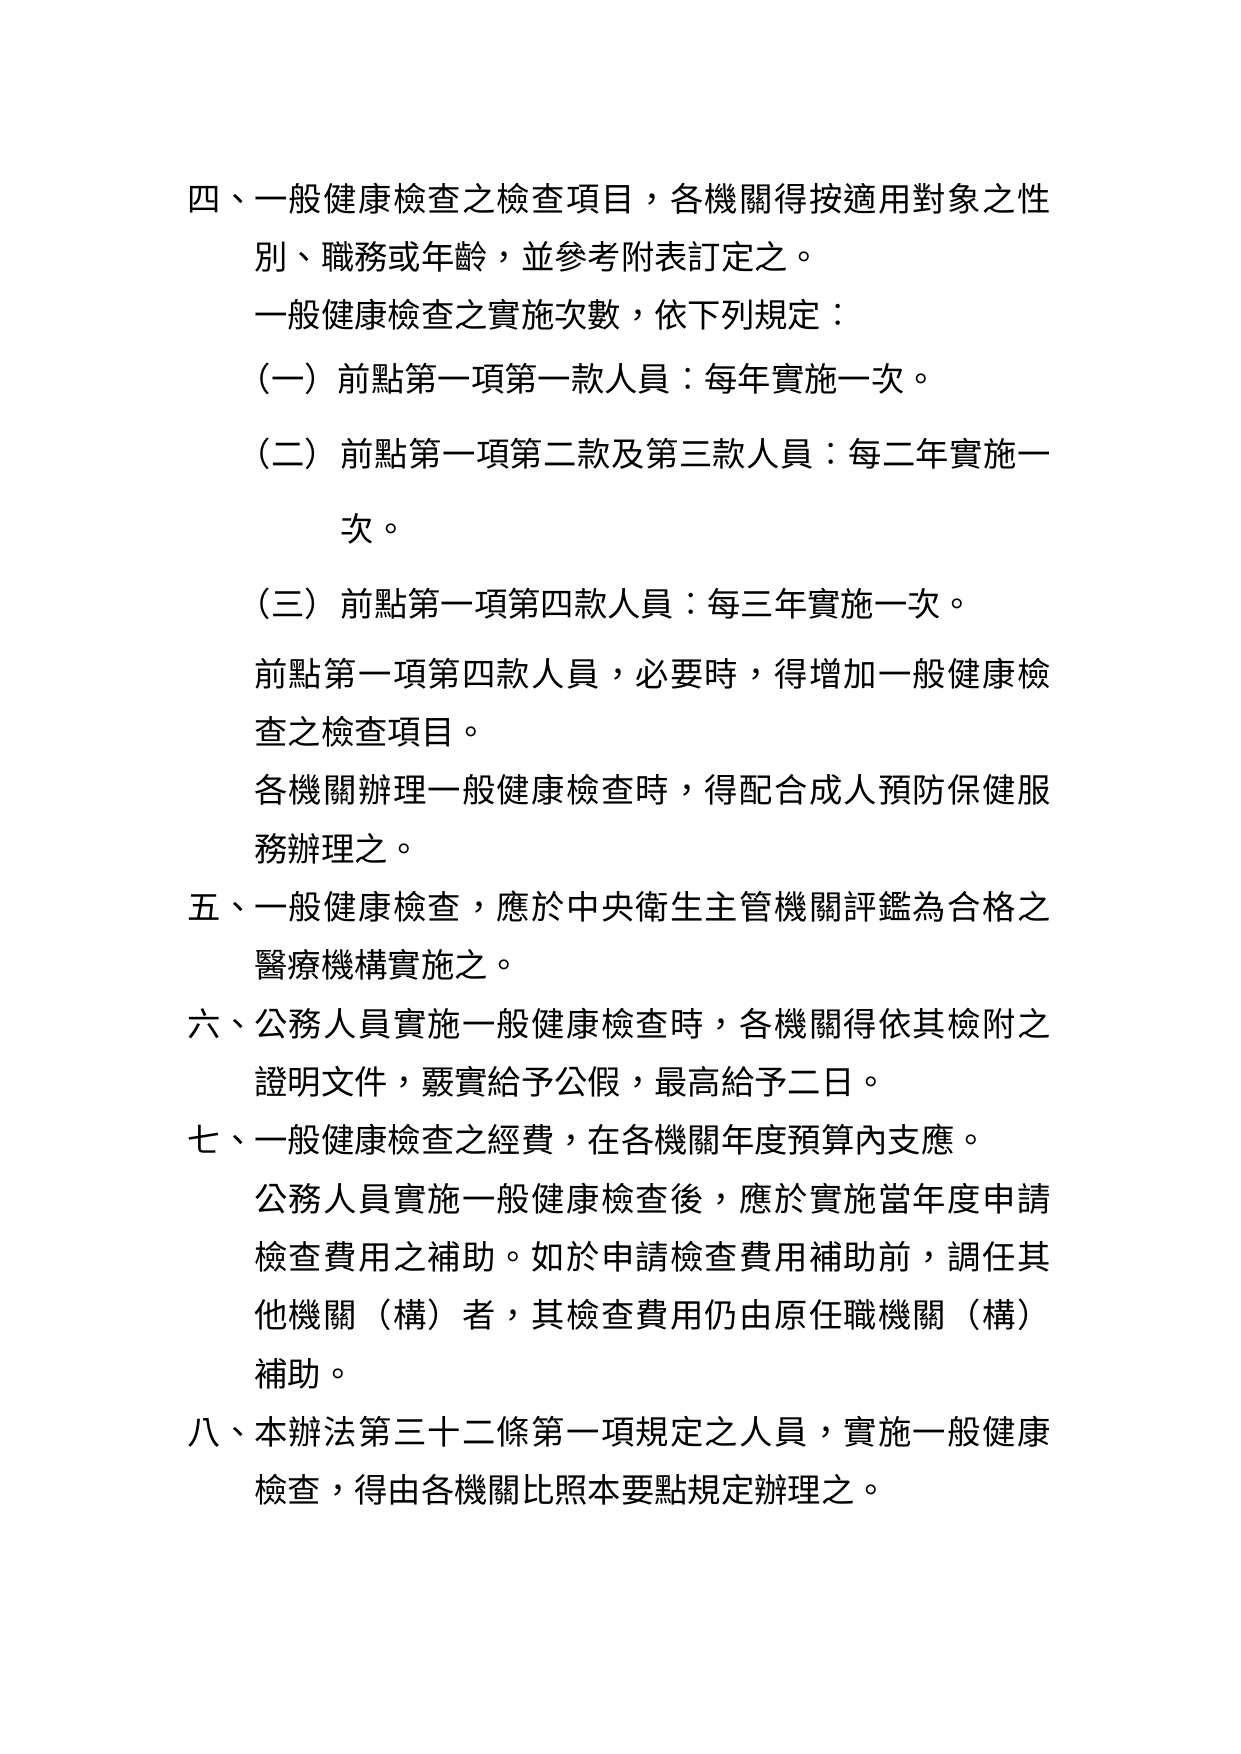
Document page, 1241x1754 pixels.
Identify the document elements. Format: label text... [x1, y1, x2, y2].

list 前點第一項第一款人員︰每年實施一次。 [237, 339, 1053, 414]
list 一般健康檢查之檢查項目，各機關得按適用對象之性別、職務或年齡，並參考附表訂定之。 [187, 164, 1053, 281]
list 公務人員實施一般健康檢查時，各機關得依其檢附之證明文件，覈實給予公假，最高給予二日。 [187, 989, 1053, 1106]
list 本辦法第三十二條第一項規定之人員，實施一般健康檢查，得由各機關比照本要點規定辦理之。 [187, 1398, 1053, 1514]
list 一般健康檢查，應於中央衛生主管機關評鑑為合格之醫療機構實施之。 [187, 873, 1053, 989]
list 前點第一項第二款及第三款人員︰每二年實施一次。 [237, 414, 1053, 564]
list 一般健康檢查之經費，在各機關年度預算內支應。 [187, 1106, 1053, 1164]
list 前點第一項第四款人員︰每三年實施一次。 [237, 564, 1053, 639]
list 各機關辦理一般健康檢查時，得配合成人預防保健服務辦理之。 [254, 756, 1053, 873]
list 一般健康檢查之實施次數，依下列規定︰ [254, 281, 1053, 339]
list 前點第一項第四款人員，必要時，得增加一般健康檢查之檢查項目。 [254, 639, 1053, 756]
list 公務人員實施一般健康檢查後，應於實施當年度申請檢查費用之補助。如於申請檢查費用補助前，調任其他機關（構）者，其檢查費用仍由原任職機關（構）補助。 [254, 1164, 1053, 1398]
